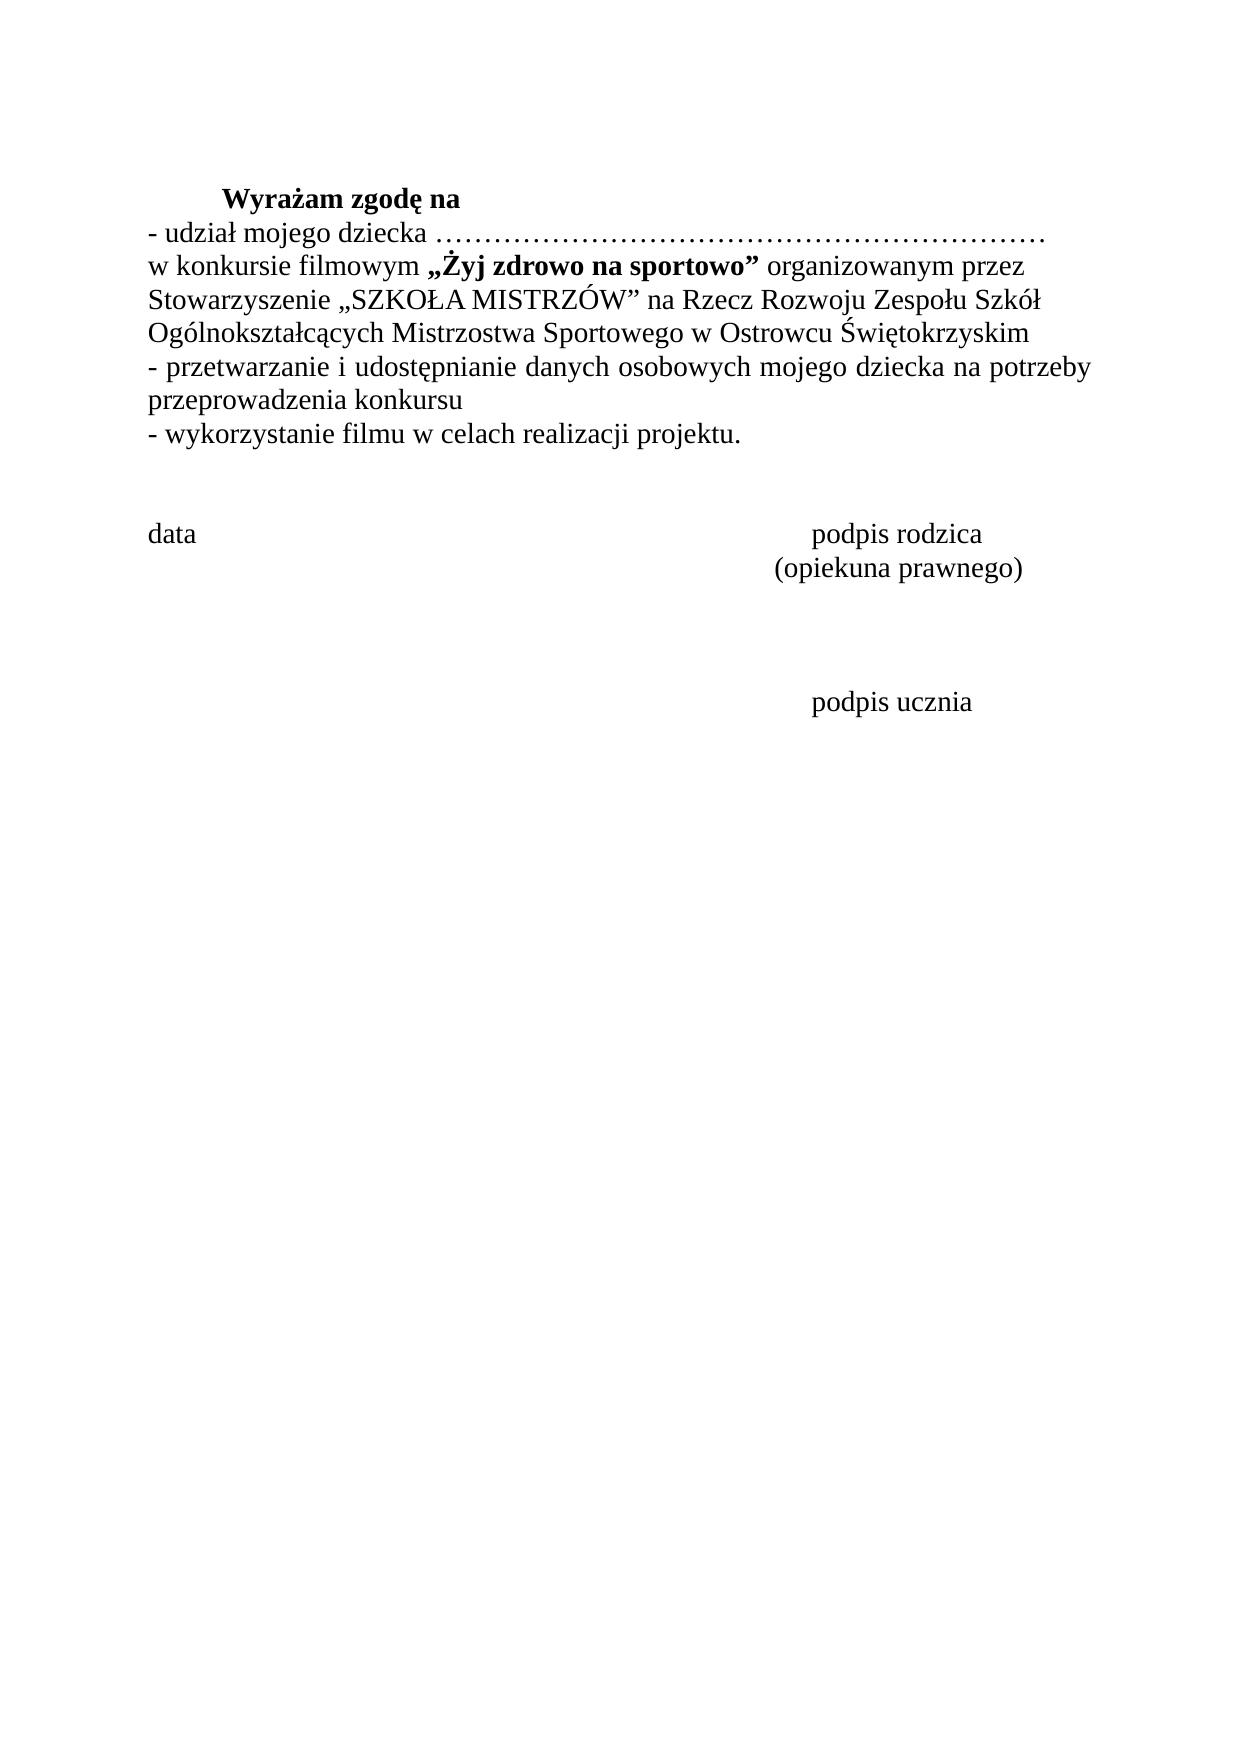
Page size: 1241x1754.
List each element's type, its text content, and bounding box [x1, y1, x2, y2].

text - wykorzystanie filmu w celach realizacji projektu. [148, 416, 1093, 449]
text data podpis rodzica [148, 517, 1093, 550]
text podpis ucznia [148, 684, 1093, 718]
text - udział mojego dziecka ……………………………………………………… w konkursie filmowym „Żyj zdrowo na sportowo” organizowanym przez Stowarzyszenie „SZKOŁA MISTRZÓW” na Rzecz Rozwoju Zespołu Szkół Ogólnokształcących Mistrzostwa Sportowego w Ostrowcu Świętokrzyskim [148, 215, 1093, 349]
text (opiekuna prawnego) [148, 550, 1093, 617]
text Wyrażam zgodę na [148, 181, 1093, 215]
text - przetwarzanie i udostępnianie danych osobowych mojego dziecka na potrzeby przeprowadzenia konkursu [148, 349, 1093, 416]
